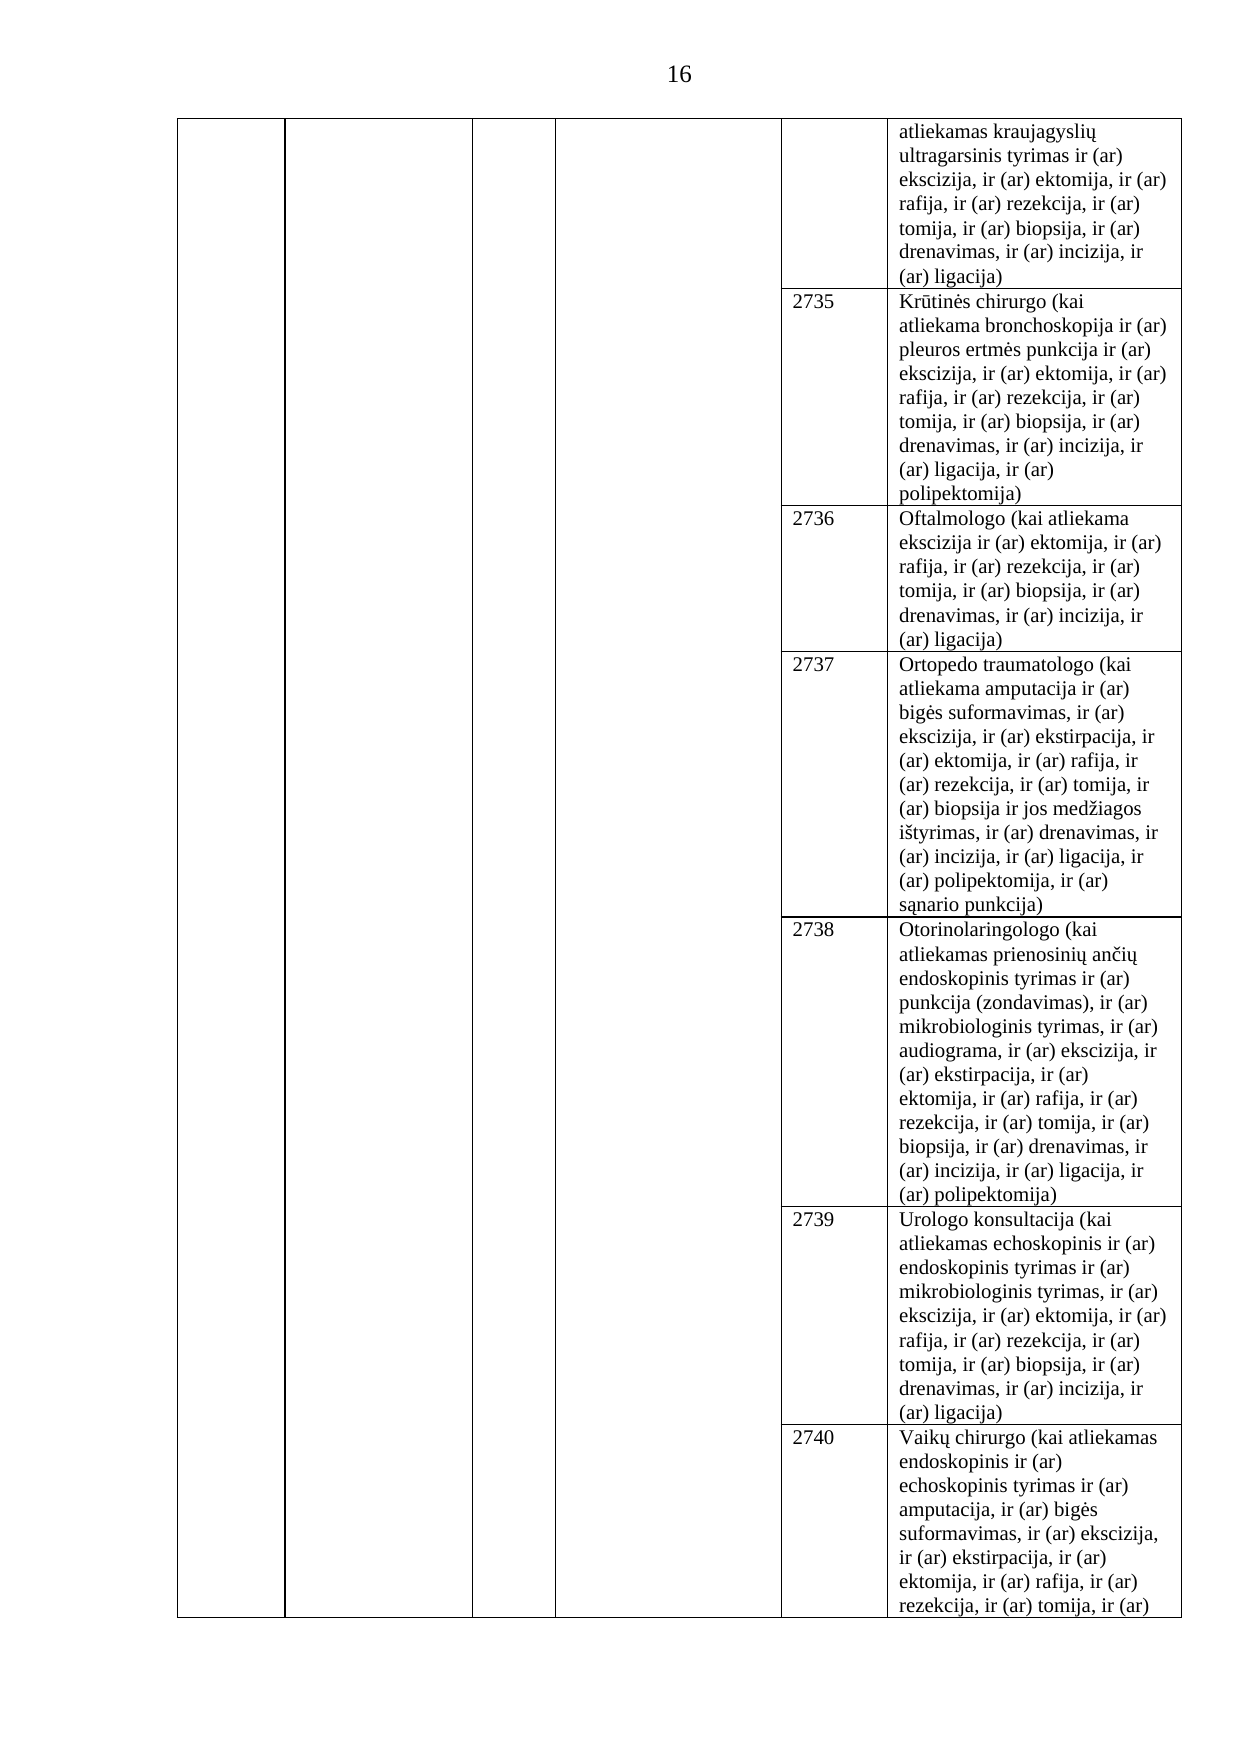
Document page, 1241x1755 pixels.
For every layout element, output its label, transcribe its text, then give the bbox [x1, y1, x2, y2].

table_cell atliekamas kraujagyslių ultragarsinis tyrimas ir (ar) ekscizija, ir (ar) ektomija, ir (ar) rafija, ir (ar) rezekcija, ir (ar) tomija, ir (ar) biopsija, ir (ar) drenavimas, ir (ar) incizija, ir (ar) ligacija) [888, 119, 1181, 288]
table_cell [178, 119, 284, 1617]
table_cell 2735 [782, 289, 887, 505]
table_cell Oftalmologo (kai atliekama ekscizija ir (ar) ektomija, ir (ar) rafija, ir (ar) rezekcija, ir (ar) tomija, ir (ar) biopsija, ir (ar) drenavimas, ir (ar) incizija, ir (ar) ligacija) [888, 506, 1181, 651]
table_cell [286, 119, 472, 1617]
table_cell 2740 [782, 1425, 887, 1617]
table_cell Ortopedo traumatologo (kai atliekama amputacija ir (ar) bigės suformavimas, ir (ar) ekscizija, ir (ar) ekstirpacija, ir (ar) ektomija, ir (ar) rafija, ir (ar) rezekcija, ir (ar) tomija, ir (ar) biopsija ir jos medžiagos ištyrimas, ir (ar) drenavimas, ir (ar) incizija, ir (ar) ligacija, ir (ar) polipektomija, ir (ar) sąnario punkcija) [888, 652, 1181, 916]
table_cell Otorinolaringologo (kai atliekamas prienosinių ančių endoskopinis tyrimas ir (ar) punkcija (zondavimas), ir (ar) mikrobiologinis tyrimas, ir (ar) audiograma, ir (ar) ekscizija, ir (ar) ekstirpacija, ir (ar) ektomija, ir (ar) rafija, ir (ar) rezekcija, ir (ar) tomija, ir (ar) biopsija, ir (ar) drenavimas, ir (ar) incizija, ir (ar) ligacija, ir (ar) polipektomija) [888, 918, 1181, 1206]
table_cell [556, 119, 781, 1617]
table_cell 2737 [782, 652, 887, 916]
table_cell 2738 [782, 918, 887, 1206]
table_cell Urologo konsultacija (kai atliekamas echoskopinis ir (ar) endoskopinis tyrimas ir (ar) mikrobiologinis tyrimas, ir (ar) ekscizija, ir (ar) ektomija, ir (ar) rafija, ir (ar) rezekcija, ir (ar) tomija, ir (ar) biopsija, ir (ar) drenavimas, ir (ar) incizija, ir (ar) ligacija) [888, 1207, 1181, 1424]
table_cell 2736 [782, 506, 887, 651]
table_cell [473, 119, 555, 1617]
table_cell 2739 [782, 1207, 887, 1424]
table_cell Krūtinės chirurgo (kai atliekama bronchoskopija ir (ar) pleuros ertmės punkcija ir (ar) ekscizija, ir (ar) ektomija, ir (ar) rafija, ir (ar) rezekcija, ir (ar) tomija, ir (ar) biopsija, ir (ar) drenavimas, ir (ar) incizija, ir (ar) ligacija, ir (ar) polipektomija) [888, 289, 1181, 505]
table_cell [782, 119, 887, 288]
table_cell Vaikų chirurgo (kai atliekamas endoskopinis ir (ar) echoskopinis tyrimas ir (ar) amputacija, ir (ar) bigės suformavimas, ir (ar) ekscizija, ir (ar) ekstirpacija, ir (ar) ektomija, ir (ar) rafija, ir (ar) rezekcija, ir (ar) tomija, ir (ar) [888, 1425, 1181, 1617]
